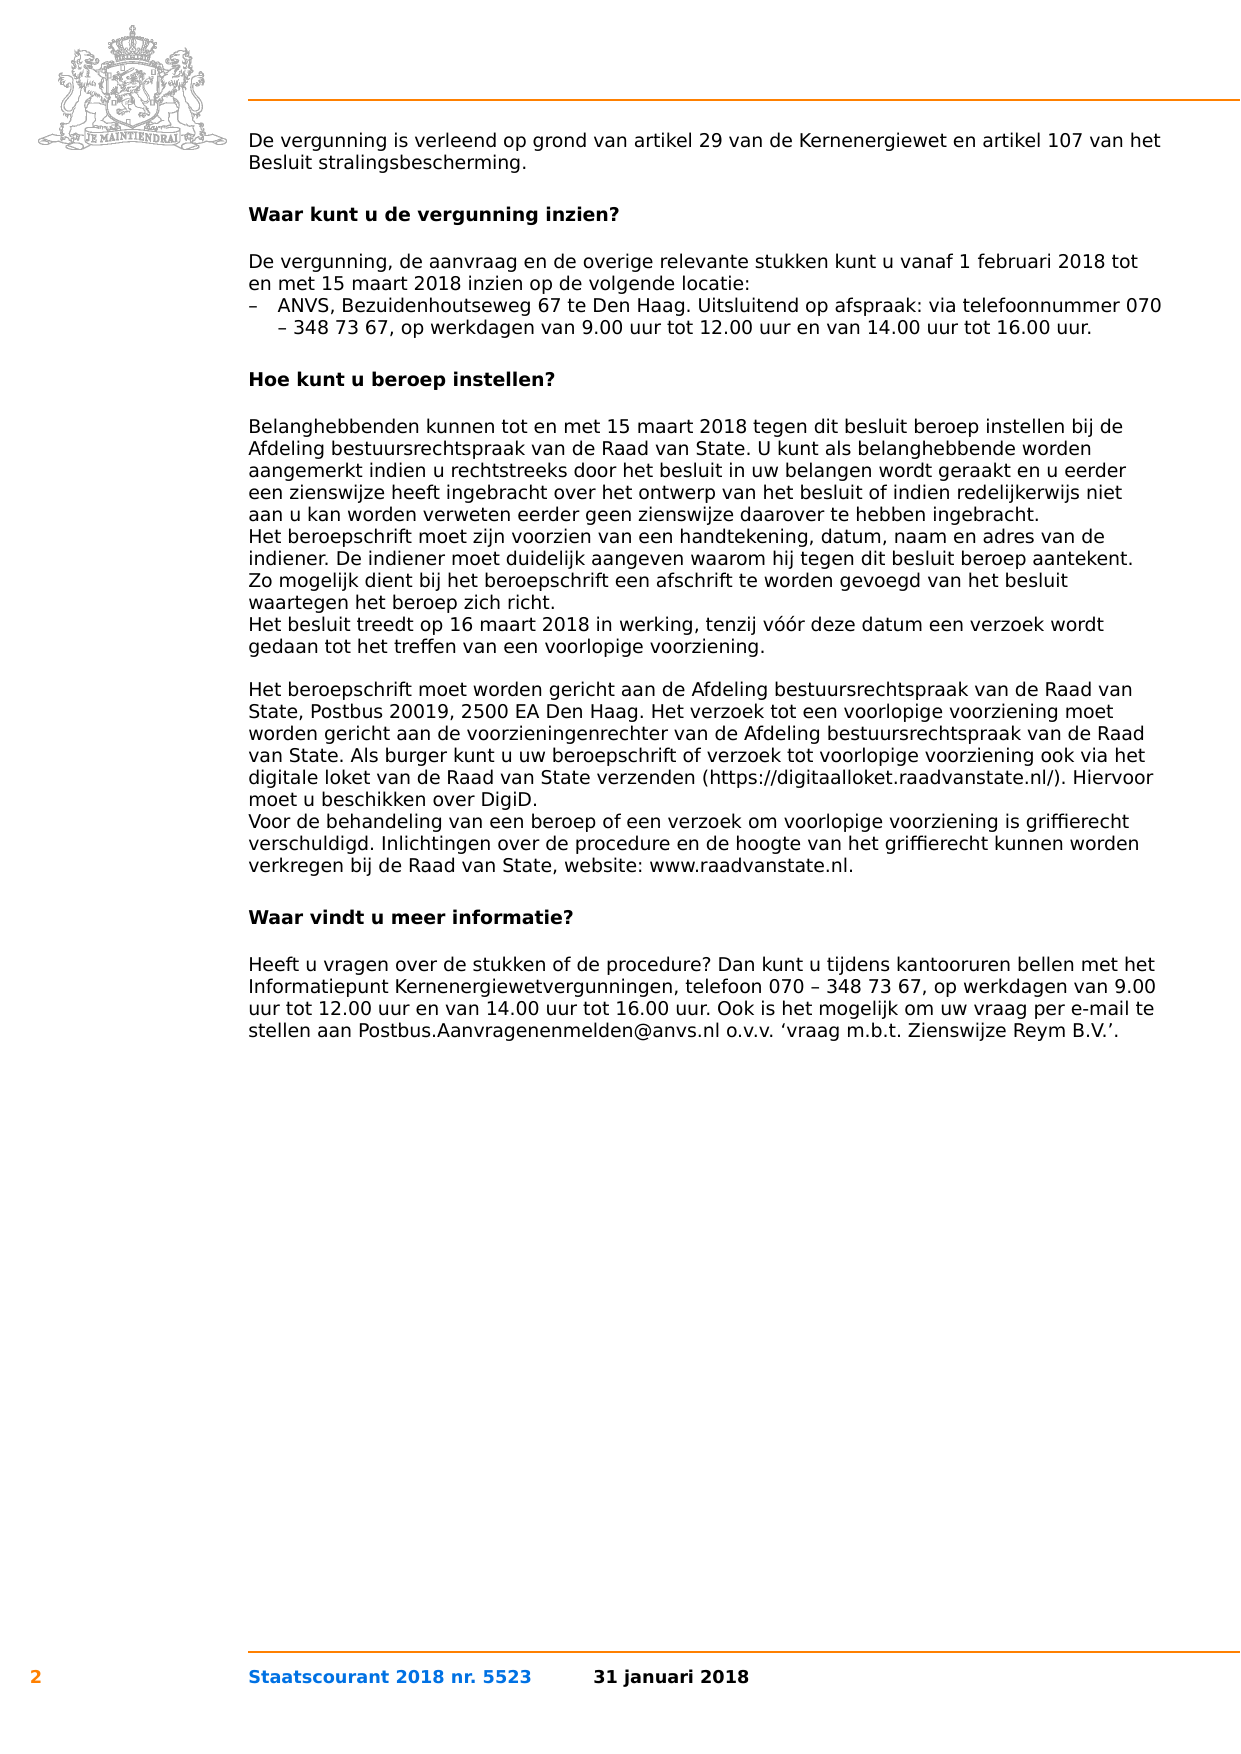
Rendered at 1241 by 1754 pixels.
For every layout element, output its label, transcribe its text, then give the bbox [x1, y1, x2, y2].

picture [38, 25, 227, 150]
subtitle Waar kunt u de vergunning inzien? [248, 204, 1163, 226]
text Heeft u vragen over de stukken of de procedure? Dan kunt u tijdens kantooruren bellen met het Informatiepunt Kernenergiewetvergunningen, telefoon 070 – 348 73 67, op werkdagen van 9.00 uur tot 12.00 uur en van 14.00 uur tot 16.00 uur. Ook is het mogelijk om uw vraag per e-mail te stellen aan Postbus.Aanvragenenmelden@anvs.nl o.v.v. ‘vraag m.b.t. Zienswijze Reym B.V.’. [248, 954, 1163, 1042]
text Het beroepschrift moet zijn voorzien van een handtekening, datum, naam en adres van de indiener. De indiener moet duidelijk aangeven waarom hij tegen dit besluit beroep aantekent. Zo mogelijk dient bij het beroepschrift een afschrift te worden gevoegd van het besluit waartegen het beroep zich richt. [248, 526, 1163, 613]
text De vergunning is verleend op grond van artikel 29 van de Kernenergiewet en artikel 107 van het Besluit stralingsbescherming. [248, 130, 1163, 174]
text Het besluit treedt op 16 maart 2018 in werking, tenzij vóór deze datum een verzoek wordt gedaan tot het treffen van een voorlopige voorziening. [248, 613, 1163, 657]
text Voor de behandeling van een beroep of een verzoek om voorlopige voorziening is griffierecht verschuldigd. Inlichtingen over de procedure en de hoogte van het griffierecht kunnen worden verkregen bij de Raad van State, website: www.raadvanstate.nl. [248, 811, 1163, 877]
subtitle Hoe kunt u beroep instellen? [248, 369, 1163, 391]
subtitle Waar vindt u meer informatie? [248, 907, 1163, 929]
text – ANVS, Bezuidenhoutseweg 67 te Den Haag. Uitsluitend op afspraak: via telefoonnummer 070 – 348 73 67, op werkdagen van 9.00 uur tot 12.00 uur en van 14.00 uur tot 16.00 uur. [248, 295, 1163, 339]
text De vergunning, de aanvraag en de overige relevante stukken kunt u vanaf 1 februari 2018 tot en met 15 maart 2018 inzien op de volgende locatie: [248, 251, 1163, 295]
text Belanghebbenden kunnen tot en met 15 maart 2018 tegen dit besluit beroep instellen bij de Afdeling bestuursrechtspraak van de Raad van State. U kunt als belanghebbende worden aangemerkt indien u rechtstreeks door het besluit in uw belangen wordt geraakt en u eerder een zienswijze heeft ingebracht over het ontwerp van het besluit of indien redelijkerwijs niet aan u kan worden verweten eerder geen zienswijze daarover te hebben ingebracht. [248, 416, 1163, 526]
text Het beroepschrift moet worden gericht aan de Afdeling bestuursrechtspraak van de Raad van State, Postbus 20019, 2500 EA Den Haag. Het verzoek tot een voorlopige voorziening moet worden gericht aan de voorzieningenrechter van de Afdeling bestuursrechtspraak van de Raad van State. Als burger kunt u uw beroepschrift of verzoek tot voorlopige voorziening ook via het digitale loket van de Raad van State verzenden (https://digitaalloket.raadvanstate.nl/). Hiervoor moet u beschikken over DigiD. [248, 679, 1163, 811]
